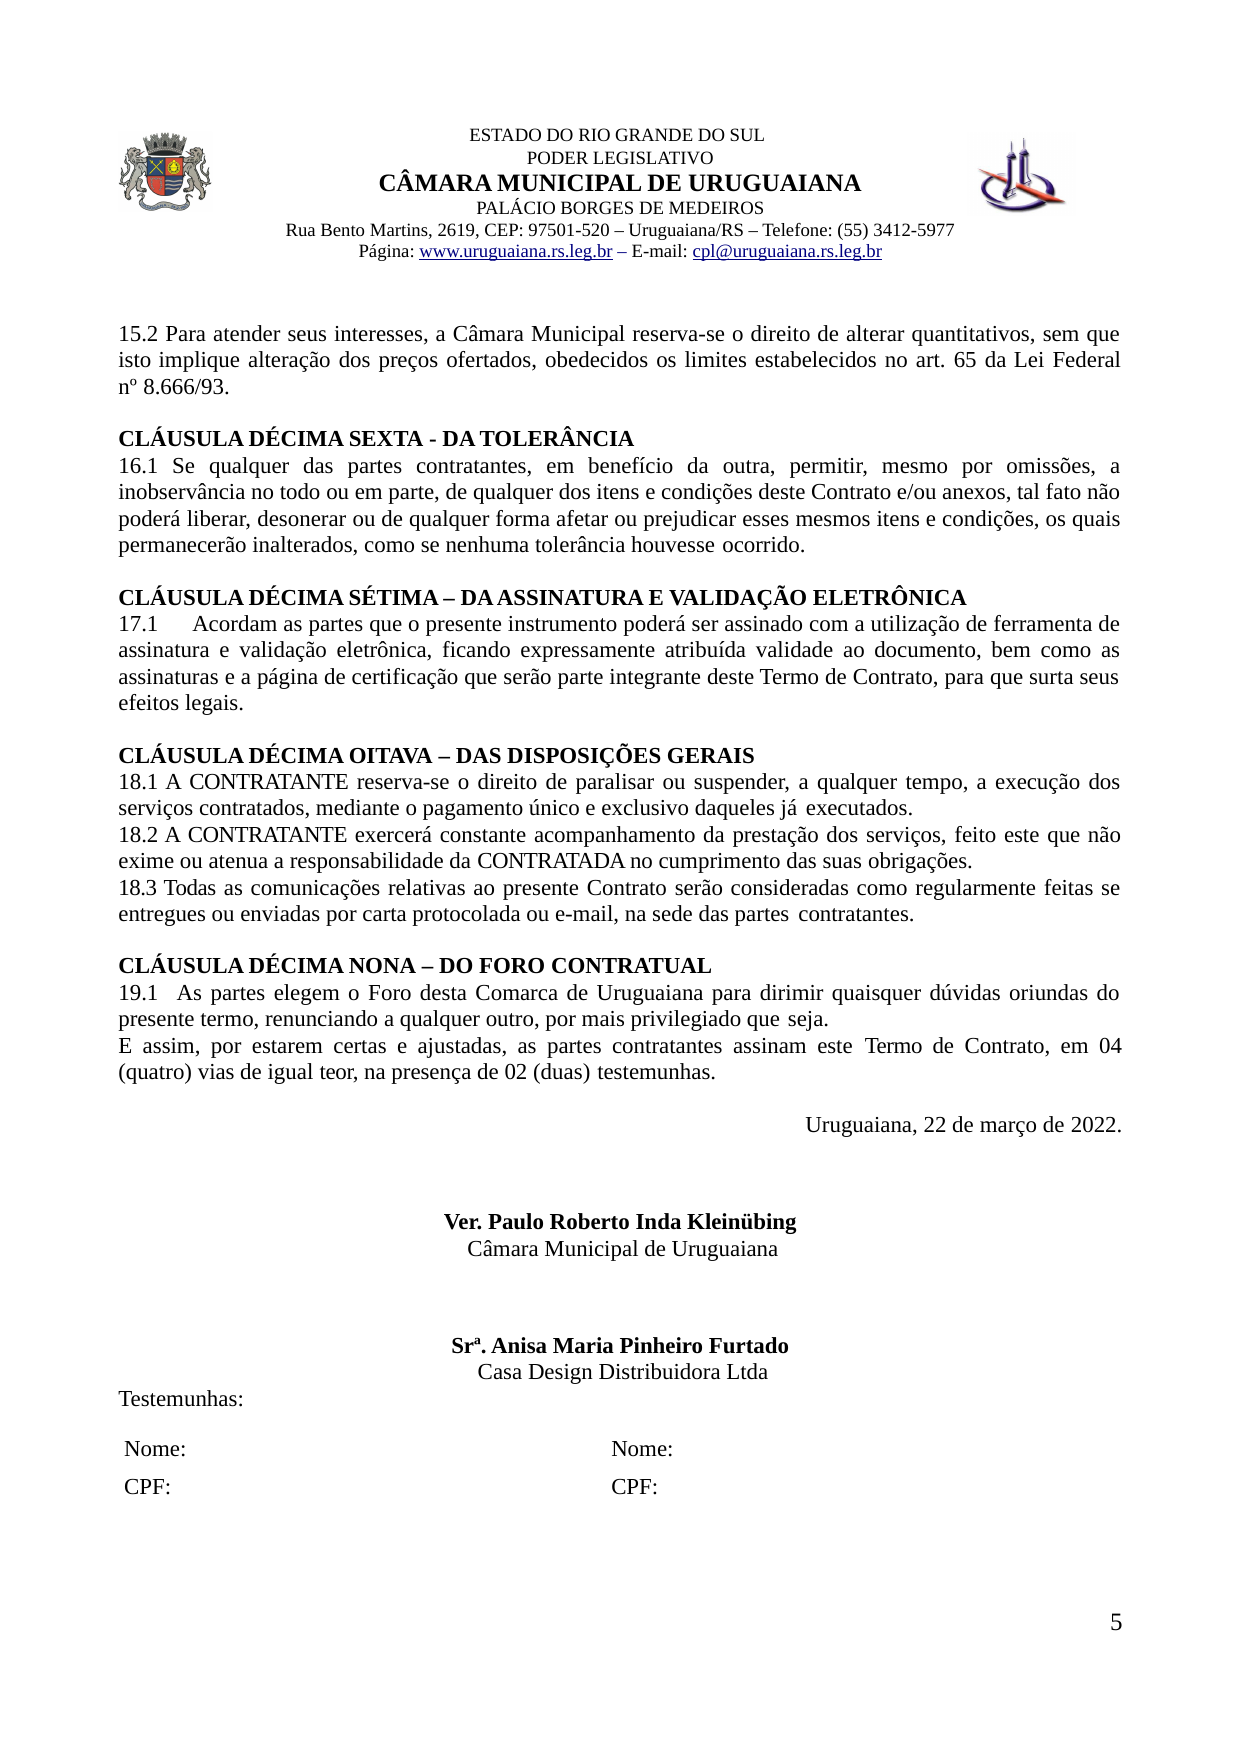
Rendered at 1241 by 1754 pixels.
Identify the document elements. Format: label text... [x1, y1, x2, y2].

list 18.2 A CONTRATANTE exercerá constante acompanhamento da prestação dos serviços, feito este que não exime ou atenua a responsabilidade da CONTRATADA no cumprimento das suas obrigações. [118, 821, 1122, 873]
text Testemunhas: [118, 1385, 1122, 1411]
list 18.1 A CONTRATANTE reserva-se o direito de paralisar ou suspender, a qualquer tempo, a execução dos serviços contratados, mediante o pagamento único e exclusivo daqueles já executados. [118, 768, 1122, 821]
picture [966, 132, 1076, 216]
list 15.2 Para atender seus interesses, a Câmara Municipal reserva-se o direito de alterar quantitativos, sem que isto implique alteração dos preços ofertados, obedecidos os limites estabelecidos no art. 65 da Lei Federal nº 8.666/93. [118, 320, 1122, 399]
subtitle Ver. Paulo Roberto Inda Kleinübing [118, 1208, 1122, 1234]
text 17.1 Acordam as partes que o presente instrumento poderá ser assinado com a utilização de ferramenta de assinatura e validação eletrônica, ficando expressamente atribuída validade ao documento, bem como as assinaturas e a página de certificação que serão parte integrante deste Termo de Contrato, para que surta seus efeitos legais. [118, 610, 1122, 715]
subtitle Câmara Municipal de Uruguaiana [118, 1234, 1122, 1261]
table_cell CPF: [605, 1468, 1098, 1524]
subtitle Casa Design Distribuidora Ltda [118, 1358, 1122, 1385]
table_cell CPF: [118, 1468, 605, 1524]
text E assim, por estarem certas e ajustadas, as partes contratantes assinam este Termo de Contrato, em 04 (quatro) vias de igual teor, na presença de 02 (duas) testemunhas. [118, 1032, 1122, 1084]
table_header Nome: [605, 1430, 1098, 1467]
text 16.1 Se qualquer das partes contratantes, em benefício da outra, permitir, mesmo por omissões, a inobservância no todo ou em parte, de qualquer dos itens e condições deste Contrato e/ou anexos, tal fato não poderá liberar, desonerar ou de qualquer forma afetar ou prejudicar esses mesmos itens e condições, os quais permanecerão inalterados, como se nenhuma tolerância houvesse ocorrido. [118, 452, 1122, 557]
list 18.3 Todas as comunicações relativas ao presente Contrato serão consideradas como regularmente feitas se entregues ou enviadas por carta protocolada ou e-mail, na sede das partes contratantes. [118, 873, 1122, 926]
text Uruguaiana, 22 de março de 2022. [118, 1111, 1122, 1137]
text CLÁUSULA DÉCIMA SEXTA - DA TOLERÂNCIA [118, 426, 1122, 452]
subtitle Srª. Anisa Maria Pinheiro Furtado [118, 1332, 1122, 1358]
text CLÁUSULA DÉCIMA NONA – DO FORO CONTRATUAL [118, 953, 1122, 979]
text CLÁUSULA DÉCIMA OITAVA – DAS DISPOSIÇÕES GERAIS [118, 742, 1122, 768]
picture [118, 131, 213, 212]
text CLÁUSULA DÉCIMA SÉTIMA – DA ASSINATURA E VALIDAÇÃO ELETRÔNICA [118, 584, 1122, 610]
table_header Nome: [118, 1430, 605, 1467]
list 19.1 As partes elegem o Foro desta Comarca de Uruguaiana para dirimir quaisquer dúvidas oriundas do presente termo, renunciando a qualquer outro, por mais privilegiado que seja. [118, 979, 1122, 1032]
